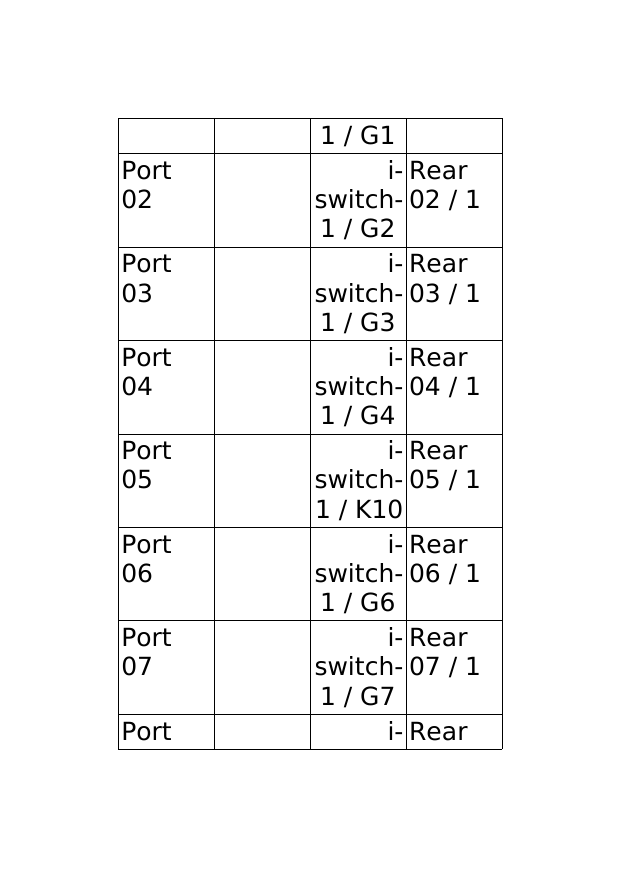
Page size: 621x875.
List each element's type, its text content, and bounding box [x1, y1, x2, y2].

table_cell Rear 07 / 1 [407, 621, 502, 714]
table_cell Port 03 [119, 248, 214, 340]
table_cell [119, 119, 214, 153]
table_cell [215, 528, 310, 620]
table_cell i-switch-1 / G2 [311, 154, 406, 247]
table_cell Port [119, 715, 214, 749]
table_cell [215, 621, 310, 714]
table_cell [215, 715, 310, 749]
table_cell [215, 119, 310, 153]
table_cell Rear 06 / 1 [407, 528, 502, 620]
table_cell i- [311, 715, 406, 749]
table_cell i-switch-1 / G7 [311, 621, 406, 714]
table_cell Rear 03 / 1 [407, 248, 502, 340]
table_cell 1 / G1 [311, 119, 406, 153]
table_cell i-switch-1 / K10 [311, 435, 406, 527]
table_cell Rear 04 / 1 [407, 341, 502, 433]
table_cell i-switch-1 / G4 [311, 341, 406, 433]
table_cell [215, 248, 310, 340]
table_cell Port 02 [119, 154, 214, 247]
table_cell i-switch-1 / G3 [311, 248, 406, 340]
table_cell i-switch-1 / G6 [311, 528, 406, 620]
table_cell Rear [407, 715, 502, 749]
table_cell Port 07 [119, 621, 214, 714]
table_cell Port 04 [119, 341, 214, 433]
table_cell Rear 05 / 1 [407, 435, 502, 527]
table_cell [215, 435, 310, 527]
table_cell [215, 341, 310, 433]
table_cell Rear 02 / 1 [407, 154, 502, 247]
table_cell [407, 119, 502, 153]
table_cell Port 05 [119, 435, 214, 527]
table_cell Port 06 [119, 528, 214, 620]
table_cell [215, 154, 310, 247]
